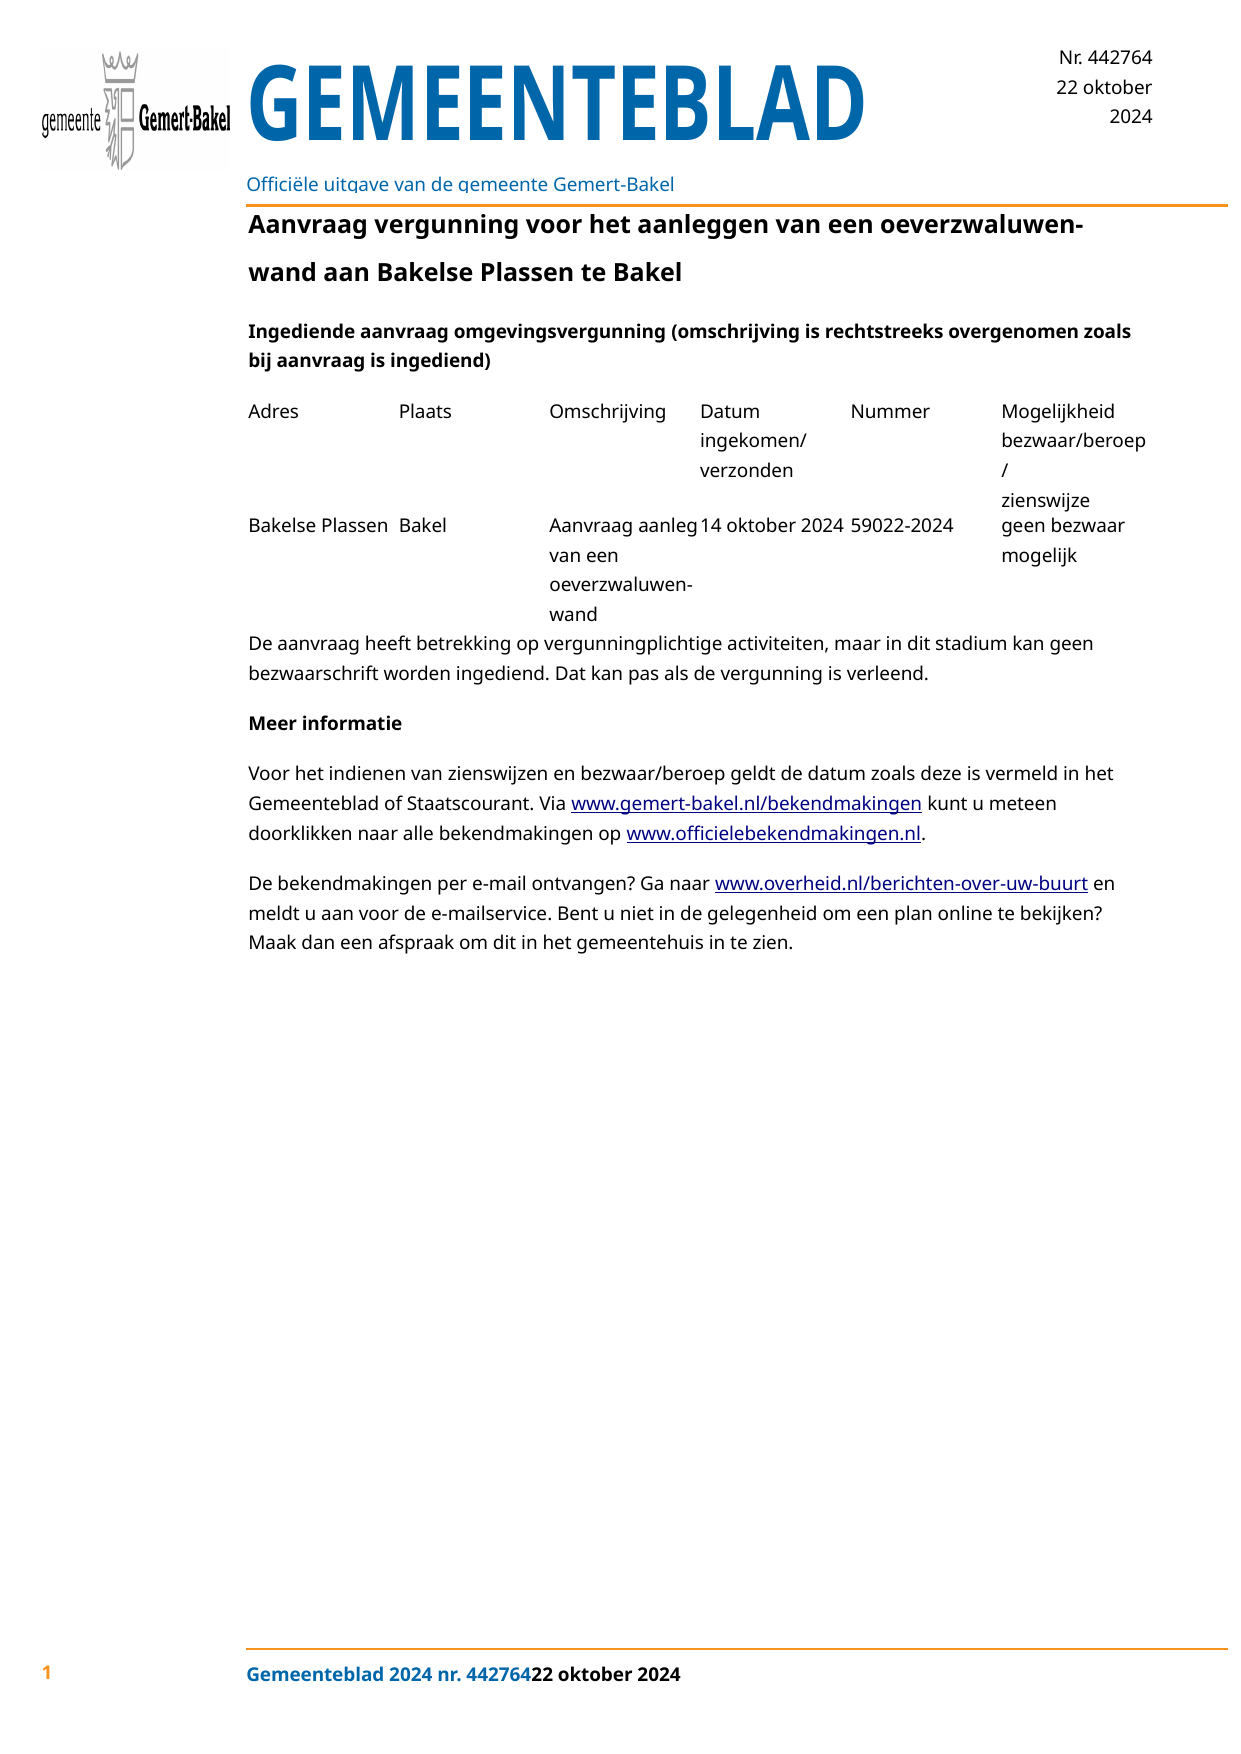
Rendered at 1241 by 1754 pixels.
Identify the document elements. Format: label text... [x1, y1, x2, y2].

table_cell Bakelse Plassen [248, 513, 398, 627]
table_cell 59022-2024 [850, 513, 1001, 627]
table_header Omschrijving [549, 398, 700, 512]
table_cell Bakel [399, 513, 549, 627]
text Meer informatie [248, 710, 1152, 736]
text De bekendmakingen per e-mail ontvangen? Ga naar www.overheid.nl/berichten-over-uw-buurt en meldt u aan voor de e-mailservice. Bent u niet in de gelegenheid om een plan online te bekijken? Maak dan een afspraak om dit in het gemeentehuis in te zien. [248, 870, 1152, 955]
picture [41, 47, 231, 172]
text Aanvraag vergunning voor het aanleggen van een oeverzwaluwen-wand aan Bakelse Plassen te Bakel [248, 207, 1152, 288]
text De aanvraag heeft betrekking op vergunningplichtige activiteiten, maar in dit stadium kan geen bezwaarschrift worden ingediend. Dat kan pas als de vergunning is verleend. [248, 630, 1152, 686]
table_cell geen bezwaar mogelijk [1001, 513, 1152, 627]
table_header Adres [248, 398, 398, 512]
table_header Datum ingekomen/ verzonden [700, 398, 850, 512]
text Voor het indienen van zienswijzen en bezwaar/beroep geldt de datum zoals deze is vermeld in het Gemeenteblad of Staatscourant. Via www.gemert-bakel.nl/bekendmakingen kunt u meteen doorklikken naar alle bekendmakingen op www.officielebekendmakingen.nl. [248, 761, 1152, 846]
table_cell Aanvraag aanleg van een oeverzwaluwen- wand [549, 513, 700, 627]
table_cell 14 oktober 2024 [700, 513, 850, 627]
table_header Mogelijkheid bezwaar/beroep/ zienswijze [1001, 398, 1152, 512]
table_header Nummer [850, 398, 1001, 512]
text Ingediende aanvraag omgevingsvergunning (omschrijving is rechtstreeks overgenomen zoals bij aanvraag is ingediend) [248, 318, 1152, 373]
table_header Plaats [399, 398, 549, 512]
